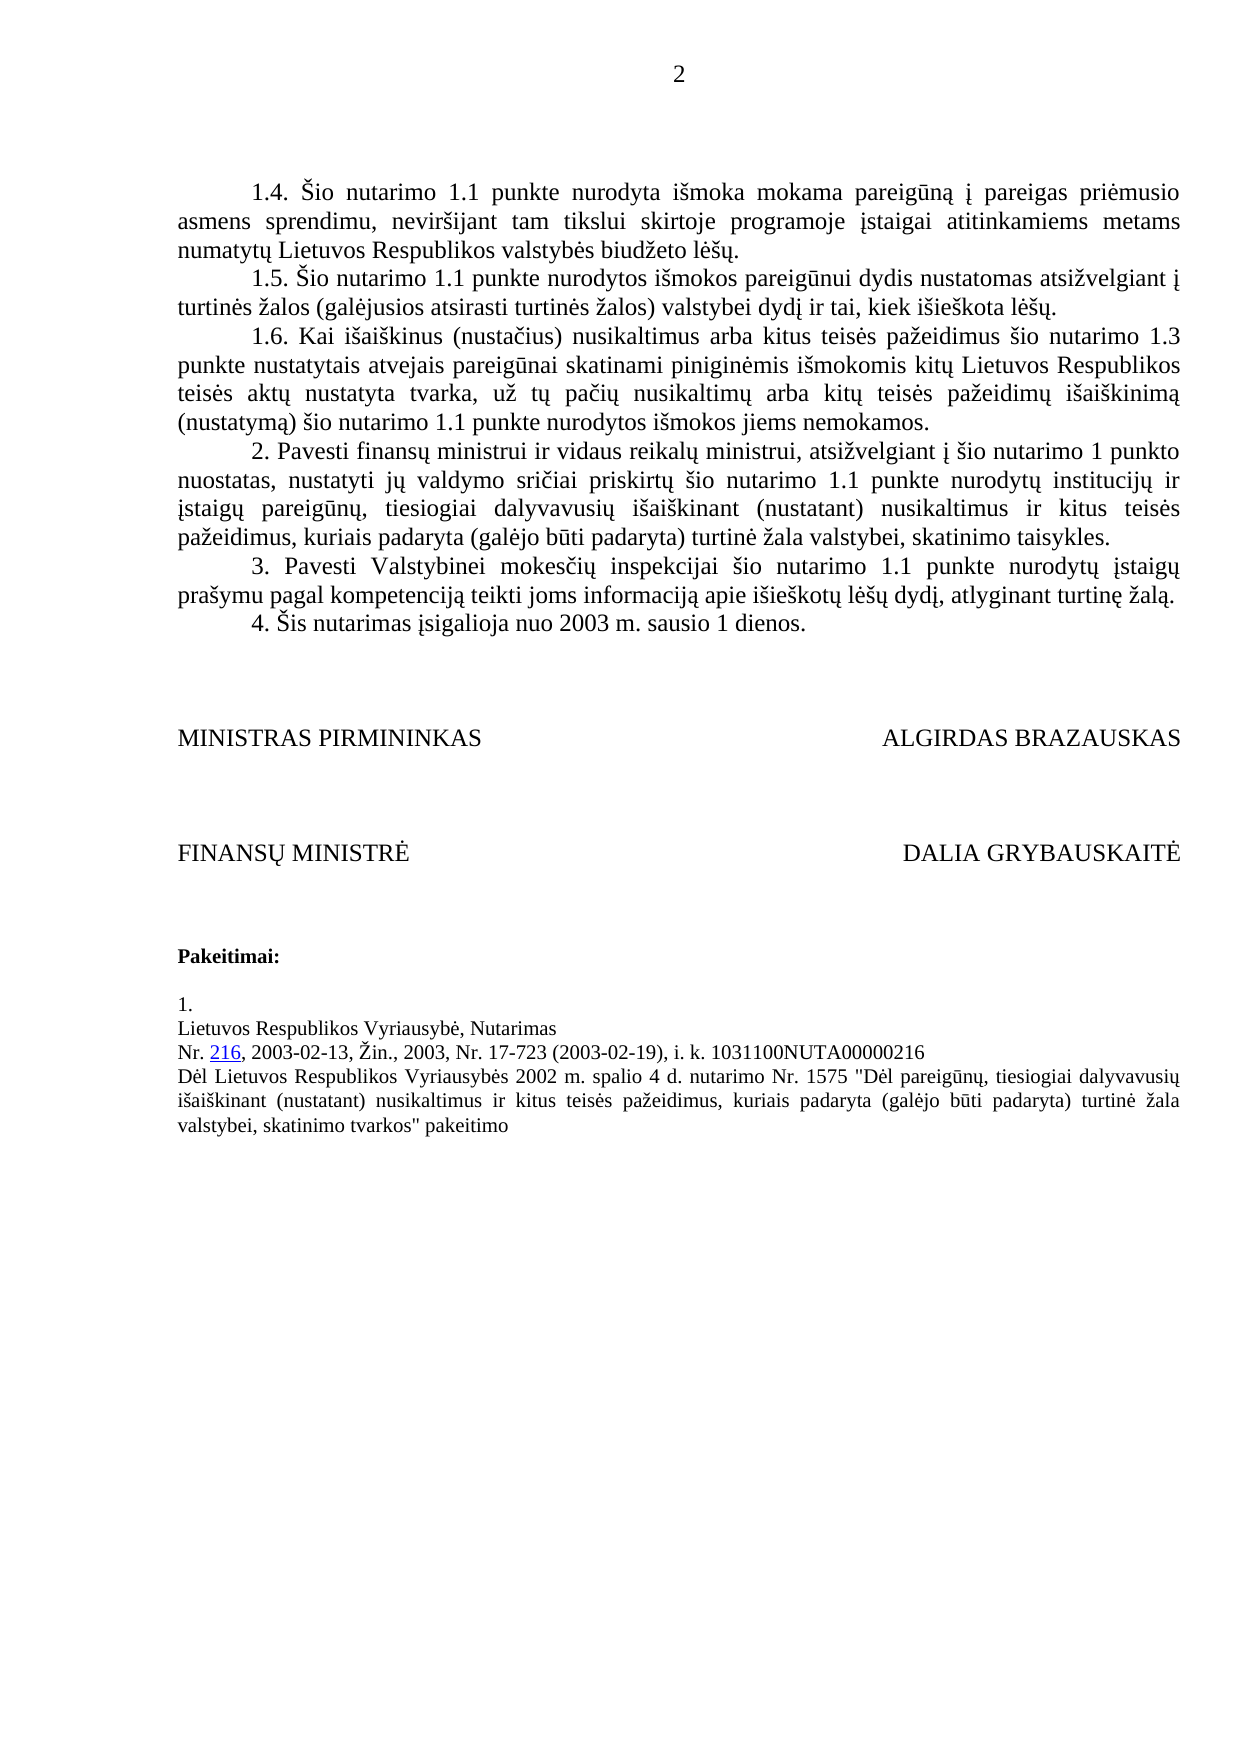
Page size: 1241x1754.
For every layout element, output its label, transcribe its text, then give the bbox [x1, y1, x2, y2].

text 4. Šis nutarimas įsigalioja nuo 2003 m. sausio 1 dienos. [177, 608, 1181, 637]
text Dėl Lietuvos Respublikos Vyriausybės 2002 m. spalio 4 d. nutarimo Nr. 1575 "Dėl pareigūnų, tiesiogiai dalyvavusių išaiškinant (nustatant) nusikaltimus ir kitus teisės pažeidimus, kuriais padaryta (galėjo būti padaryta) turtinė žala valstybei, skatinimo tvarkos" pakeitimo [177, 1064, 1181, 1137]
text Pakeitimai: [177, 944, 1181, 968]
text 1.6. Kai išaiškinus (nustačius) nusikaltimus arba kitus teisės pažeidimus šio nutarimo 1.3 punkte nustatytais atvejais pareigūnai skatinami piniginėmis išmokomis kitų Lietuvos Respublikos teisės aktų nustatyta tvarka, už tų pačių nusikaltimų arba kitų teisės pažeidimų išaiškinimą (nustatymą) šio nutarimo 1.1 punkte nurodytos išmokos jiems nemokamos. [177, 321, 1181, 436]
text Nr. 216, 2003-02-13, Žin., 2003, Nr. 17-723 (2003-02-19), i. k. 1031100NUTA00000216 [177, 1040, 1181, 1064]
text Lietuvos Respublikos Vyriausybė, Nutarimas [177, 1016, 1181, 1040]
text MINISTRAS PIRMININKAS ALGIRDAS BRAZAUSKAS [177, 723, 1181, 752]
text 1. [177, 992, 1181, 1016]
text FINANSŲ MINISTRĖ DALIA GRYBAUSKAITĖ [177, 838, 1181, 867]
text 3. Pavesti Valstybinei mokesčių inspekcijai šio nutarimo 1.1 punkte nurodytų įstaigų prašymu pagal kompetenciją teikti joms informaciją apie išieškotų lėšų dydį, atlyginant turtinę žalą. [177, 551, 1181, 608]
text 2. Pavesti finansų ministrui ir vidaus reikalų ministrui, atsižvelgiant į šio nutarimo 1 punkto nuostatas, nustatyti jų valdymo sričiai priskirtų šio nutarimo 1.1 punkte nurodytų institucijų ir įstaigų pareigūnų, tiesiogiai dalyvavusių išaiškinant (nustatant) nusikaltimus ir kitus teisės pažeidimus, kuriais padaryta (galėjo būti padaryta) turtinė žala valstybei, skatinimo taisykles. [177, 436, 1181, 551]
text 1.5. Šio nutarimo 1.1 punkte nurodytos išmokos pareigūnui dydis nustatomas atsižvelgiant į turtinės žalos (galėjusios atsirasti turtinės žalos) valstybei dydį ir tai, kiek išieškota lėšų. [177, 263, 1181, 321]
text 1.4. Šio nutarimo 1.1 punkte nurodyta išmoka mokama pareigūną į pareigas priėmusio asmens sprendimu, neviršijant tam tikslui skirtoje programoje įstaigai atitinkamiems metams numatytų Lietuvos Respublikos valstybės biudžeto lėšų. [177, 177, 1181, 263]
